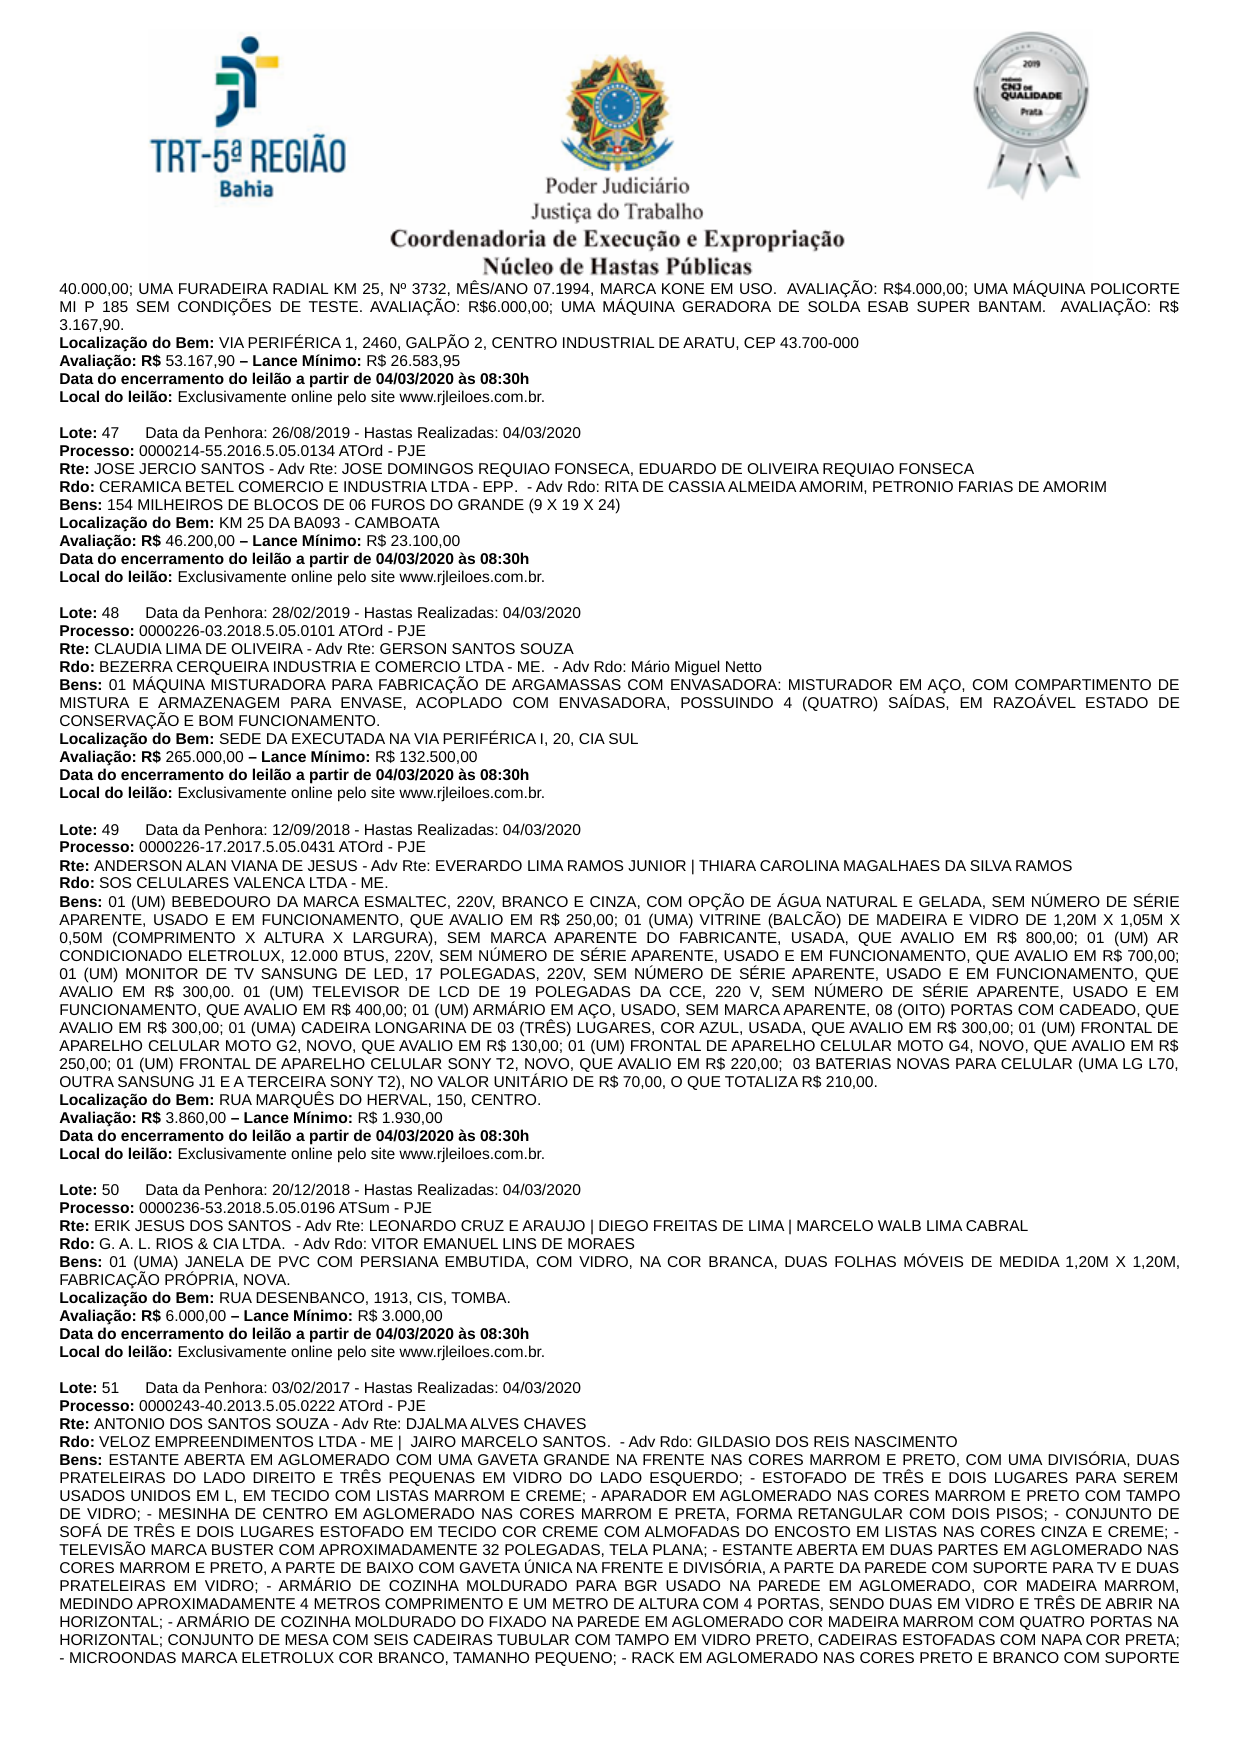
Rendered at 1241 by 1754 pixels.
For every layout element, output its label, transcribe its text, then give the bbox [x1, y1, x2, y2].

picture [147, 29, 1093, 280]
text Data do encerramento do leilão a partir de 04/03/2020 às 08:30h [59, 370, 1181, 388]
text Data do encerramento do leilão a partir de 04/03/2020 às 08:30h [59, 1325, 1181, 1343]
text Lote: 51 Data da Penhora: 03/02/2017 - Hastas Realizadas: 04/03/2020 [59, 1379, 1181, 1397]
text Lote: 50 Data da Penhora: 20/12/2018 - Hastas Realizadas: 04/03/2020 [59, 1181, 1181, 1199]
text Rdo: SOS CELULARES VALENCA LTDA - ME. [59, 874, 1181, 892]
text Local do leilão: Exclusivamente online pelo site www.rjleiloes.com.br. [59, 1343, 1181, 1361]
text Localização do Bem: RUA DESENBANCO, 1913, CIS, TOMBA. [59, 1289, 1181, 1307]
text Lote: 47 Data da Penhora: 26/08/2019 - Hastas Realizadas: 04/03/2020 [59, 424, 1181, 442]
text Bens: 154 MILHEIROS DE BLOCOS DE 06 FUROS DO GRANDE (9 X 19 X 24) [59, 496, 1181, 514]
text Data do encerramento do leilão a partir de 04/03/2020 às 08:30h [59, 1127, 1181, 1144]
text Bens: 01 (UMA) JANELA DE PVC COM PERSIANA EMBUTIDA, COM VIDRO, NA COR BRANCA, DUAS FOLHAS MÓVEIS DE MEDIDA 1,20M X 1,20M, FABRICAÇÃO PRÓPRIA, NOVA. [59, 1253, 1181, 1289]
text Avaliação: R$ 46.200,00 – Lance Mínimo: R$ 23.100,00 [59, 532, 1181, 550]
text Local do leilão: Exclusivamente online pelo site www.rjleiloes.com.br. [59, 388, 1181, 406]
text Rte: CLAUDIA LIMA DE OLIVEIRA - Adv Rte: GERSON SANTOS SOUZA [59, 640, 1181, 658]
text Processo: 0000214-55.2016.5.05.0134 ATOrd - PJE [59, 442, 1181, 460]
text Rdo: G. A. L. RIOS & CIA LTDA. - Adv Rdo: VITOR EMANUEL LINS DE MORAES [59, 1235, 1181, 1253]
text Localização do Bem: RUA MARQUÊS DO HERVAL, 150, CENTRO. [59, 1091, 1181, 1108]
text Local do leilão: Exclusivamente online pelo site www.rjleiloes.com.br. [59, 784, 1181, 802]
text Rdo: VELOZ EMPREENDIMENTOS LTDA - ME | JAIRO MARCELO SANTOS. - Adv Rdo: GILDASIO DOS REIS NASCIMENTO [59, 1433, 1181, 1451]
text Lote: 49 Data da Penhora: 12/09/2018 - Hastas Realizadas: 04/03/2020 [59, 820, 1181, 838]
text Localização do Bem: VIA PERIFÉRICA 1, 2460, GALPÃO 2, CENTRO INDUSTRIAL DE ARATU, CEP 43.700-000 [59, 334, 1181, 352]
text Rte: ANDERSON ALAN VIANA DE JESUS - Adv Rte: EVERARDO LIMA RAMOS JUNIOR | THIARA CAROLINA MAGALHAES DA SILVA RAMOS [59, 856, 1181, 874]
text Bens: 01 MÁQUINA MISTURADORA PARA FABRICAÇÃO DE ARGAMASSAS COM ENVASADORA: MISTURADOR EM AÇO, COM COMPARTIMENTO DE MISTURA E ARMAZENAGEM PARA ENVASE, ACOPLADO COM ENVASADORA, POSSUINDO 4 (QUATRO) SAÍDAS, EM RAZOÁVEL ESTADO DE CONSERVAÇÃO E BOM FUNCIONAMENTO. [59, 676, 1181, 730]
text Local do leilão: Exclusivamente online pelo site www.rjleiloes.com.br. [59, 568, 1181, 586]
text Rte: JOSE JERCIO SANTOS - Adv Rte: JOSE DOMINGOS REQUIAO FONSECA, EDUARDO DE OLIVEIRA REQUIAO FONSECA [59, 460, 1181, 478]
text Processo: 0000226-17.2017.5.05.0431 ATOrd - PJE [59, 838, 1181, 856]
text Bens: 01 (UM) BEBEDOURO DA MARCA ESMALTEC, 220V, BRANCO E CINZA, COM OPÇÃO DE ÁGUA NATURAL E GELADA, SEM NÚMERO DE SÉRIE APARENTE, USADO E EM FUNCIONAMENTO, QUE AVALIO EM R$ 250,00; 01 (UMA) VITRINE (BALCÃO) DE MADEIRA E VIDRO DE 1,20M X 1,05M X 0,50M (COMPRIMENTO X ALTURA X LARGURA), SEM MARCA APARENTE DO FABRICANTE, USADA, QUE AVALIO EM R$ 800,00; 01 (UM) AR CONDICIONADO ELETROLUX, 12.000 BTUS, 220V, SEM NÚMERO DE SÉRIE APARENTE, USADO E EM FUNCIONAMENTO, QUE AVALIO EM R$ 700,00; 01 (UM) MONITOR DE TV SANSUNG DE LED, 17 POLEGADAS, 220V, SEM NÚMERO DE SÉRIE APARENTE, USADO E EM FUNCIONAMENTO, QUE AVALIO EM R$ 300,00. 01 (UM) TELEVISOR DE LCD DE 19 POLEGADAS DA CCE, 220 V, SEM NÚMERO DE SÉRIE APARENTE, USADO E EM FUNCIONAMENTO, QUE AVALIO EM R$ 400,00; 01 (UM) ARMÁRIO EM AÇO, USADO, SEM MARCA APARENTE, 08 (OITO) PORTAS COM CADEADO, QUE AVALIO EM R$ 300,00; 01 (UMA) CADEIRA LONGARINA DE 03 (TRÊS) LUGARES, COR AZUL, USADA, QUE AVALIO EM R$ 300,00; 01 (UM) FRONTAL DE APARELHO CELULAR MOTO G2, NOVO, QUE AVALIO EM R$ 130,00; 01 (UM) FRONTAL DE APARELHO CELULAR MOTO G4, NOVO, QUE AVALIO EM R$ 250,00; 01 (UM) FRONTAL DE APARELHO CELULAR SONY T2, NOVO, QUE AVALIO EM R$ 220,00; 03 BATERIAS NOVAS PARA CELULAR (UMA LG L70, OUTRA SANSUNG J1 E A TERCEIRA SONY T2), NO VALOR UNITÁRIO DE R$ 70,00, O QUE TOTALIZA R$ 210,00. [59, 892, 1181, 1091]
text Processo: 0000243-40.2013.5.05.0222 ATOrd - PJE [59, 1397, 1181, 1415]
text Processo: 0000226-03.2018.5.05.0101 ATOrd - PJE [59, 622, 1181, 640]
text Rdo: BEZERRA CERQUEIRA INDUSTRIA E COMERCIO LTDA - ME. - Adv Rdo: Mário Miguel Netto [59, 658, 1181, 676]
text Rte: ANTONIO DOS SANTOS SOUZA - Adv Rte: DJALMA ALVES CHAVES [59, 1415, 1181, 1433]
text Avaliação: R$ 53.167,90 – Lance Mínimo: R$ 26.583,95 [59, 352, 1181, 370]
text Localização do Bem: SEDE DA EXECUTADA NA VIA PERIFÉRICA I, 20, CIA SUL [59, 730, 1181, 748]
text Rte: ERIK JESUS DOS SANTOS - Adv Rte: LEONARDO CRUZ E ARAUJO | DIEGO FREITAS DE LIMA | MARCELO WALB LIMA CABRAL [59, 1217, 1181, 1235]
text Avaliação: R$ 3.860,00 – Lance Mínimo: R$ 1.930,00 [59, 1108, 1181, 1127]
text Data do encerramento do leilão a partir de 04/03/2020 às 08:30h [59, 766, 1181, 784]
text Lote: 48 Data da Penhora: 28/02/2019 - Hastas Realizadas: 04/03/2020 [59, 604, 1181, 622]
text Bens: ESTANTE ABERTA EM AGLOMERADO COM UMA GAVETA GRANDE NA FRENTE NAS CORES MARROM E PRETO, COM UMA DIVISÓRIA, DUAS PRATELEIRAS DO LADO DIREITO E TRÊS PEQUENAS EM VIDRO DO LADO ESQUERDO; - ESTOFADO DE TRÊS E DOIS LUGARES PARA SEREM USADOS UNIDOS EM L, EM TECIDO COM LISTAS MARROM E CREME; - APARADOR EM AGLOMERADO NAS CORES MARROM E PRETO COM TAMPO DE VIDRO; - MESINHA DE CENTRO EM AGLOMERADO NAS CORES MARROM E PRETA, FORMA RETANGULAR COM DOIS PISOS; - CONJUNTO DE SOFÁ DE TRÊS E DOIS LUGARES ESTOFADO EM TECIDO COR CREME COM ALMOFADAS DO ENCOSTO EM LISTAS NAS CORES CINZA E CREME; - TELEVISÃO MARCA BUSTER COM APROXIMADAMENTE 32 POLEGADAS, TELA PLANA; - ESTANTE ABERTA EM DUAS PARTES EM AGLOMERADO NAS CORES MARROM E PRETO, A PARTE DE BAIXO COM GAVETA ÚNICA NA FRENTE E DIVISÓRIA, A PARTE DA PAREDE COM SUPORTE PARA TV E DUAS PRATELEIRAS EM VIDRO; - ARMÁRIO DE COZINHA MOLDURADO PARA BGR USADO NA PAREDE EM AGLOMERADO, COR MADEIRA MARROM, MEDINDO APROXIMADAMENTE 4 METROS COMPRIMENTO E UM METRO DE ALTURA COM 4 PORTAS, SENDO DUAS EM VIDRO E TRÊS DE ABRIR NA HORIZONTAL; - ARMÁRIO DE COZINHA MOLDURADO DO FIXADO NA PAREDE EM AGLOMERADO COR MADEIRA MARROM COM QUATRO PORTAS NA HORIZONTAL; CONJUNTO DE MESA COM SEIS CADEIRAS TUBULAR COM TAMPO EM VIDRO PRETO, CADEIRAS ESTOFADAS COM NAPA COR PRETA; - MICROONDAS MARCA ELETROLUX COR BRANCO, TAMANHO PEQUENO; - RACK EM AGLOMERADO NAS CORES PRETO E BRANCO COM SUPORTE [59, 1451, 1181, 1667]
text Avaliação: R$ 6.000,00 – Lance Mínimo: R$ 3.000,00 [59, 1307, 1181, 1325]
text Processo: 0000236-53.2018.5.05.0196 ATSum - PJE [59, 1199, 1181, 1217]
text Data do encerramento do leilão a partir de 04/03/2020 às 08:30h [59, 550, 1181, 568]
text Localização do Bem: KM 25 DA BA093 - CAMBOATA [59, 514, 1181, 532]
text 40.000,00; UMA FURADEIRA RADIAL KM 25, Nº 3732, MÊS/ANO 07.1994, MARCA KONE EM USO. AVALIAÇÃO: R$4.000,00; UMA MÁQUINA POLICORTE MI P 185 SEM CONDIÇÕES DE TESTE. AVALIAÇÃO: R$6.000,00; UMA MÁQUINA GERADORA DE SOLDA ESAB SUPER BANTAM. AVALIAÇÃO: R$ 3.167,90. [59, 279, 1181, 334]
text Avaliação: R$ 265.000,00 – Lance Mínimo: R$ 132.500,00 [59, 748, 1181, 766]
text Rdo: CERAMICA BETEL COMERCIO E INDUSTRIA LTDA - EPP. - Adv Rdo: RITA DE CASSIA ALMEIDA AMORIM, PETRONIO FARIAS DE AMORIM [59, 478, 1181, 496]
text Local do leilão: Exclusivamente online pelo site www.rjleiloes.com.br. [59, 1144, 1181, 1163]
